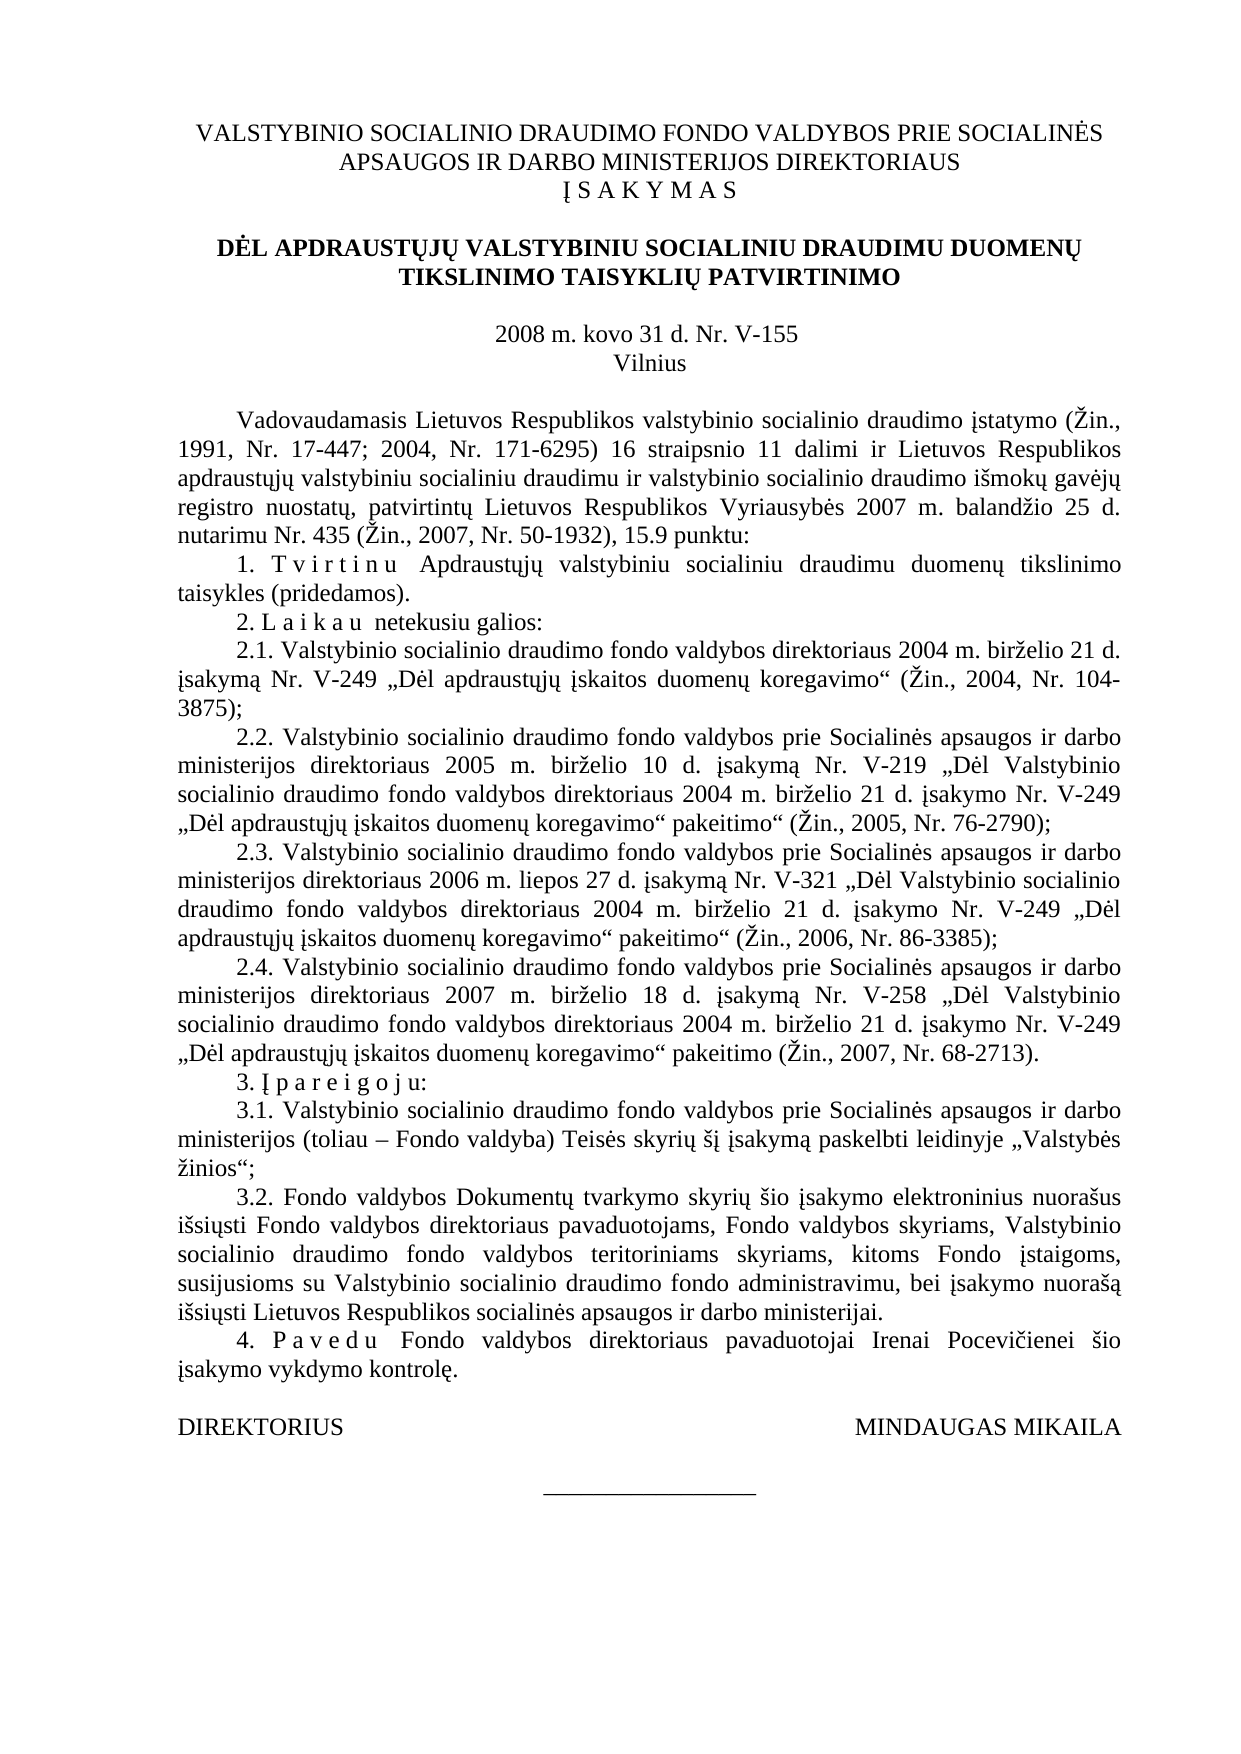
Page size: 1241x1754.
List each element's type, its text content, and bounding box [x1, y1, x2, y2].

text 2.4. Valstybinio socialinio draudimo fondo valdybos prie Socialinės apsaugos ir darbo ministerijos direktoriaus 2007 m. birželio 18 d. įsakymą Nr. V-258 „Dėl Valstybinio socialinio draudimo fondo valdybos direktoriaus 2004 m. birželio 21 d. įsakymo Nr. V-249 „Dėl apdraustųjų įskaitos duomenų koregavimo“ pakeitimo (Žin., 2007, Nr. 68-2713). [177, 952, 1122, 1067]
text 2. Laikau netekusiu galios: [177, 607, 1122, 636]
text _________________ [177, 1469, 1122, 1498]
text 2.1. Valstybinio socialinio draudimo fondo valdybos direktoriaus 2004 m. birželio 21 d. įsakymą Nr. V-249 „Dėl apdraustųjų įskaitos duomenų koregavimo“ (Žin., 2004, Nr. 104-3875); [177, 636, 1122, 722]
text 2008 m. kovo 31 d. Nr. V-155 [177, 319, 1122, 348]
text 2.3. Valstybinio socialinio draudimo fondo valdybos prie Socialinės apsaugos ir darbo ministerijos direktoriaus 2006 m. liepos 27 d. įsakymą Nr. V-321 „Dėl Valstybinio socialinio draudimo fondo valdybos direktoriaus 2004 m. birželio 21 d. įsakymo Nr. V-249 „Dėl apdraustųjų įskaitos duomenų koregavimo“ pakeitimo“ (Žin., 2006, Nr. 86-3385); [177, 837, 1122, 952]
text 3.1. Valstybinio socialinio draudimo fondo valdybos prie Socialinės apsaugos ir darbo ministerijos (toliau – Fondo valdyba) Teisės skyrių šį įsakymą paskelbti leidinyje „Valstybės žinios“; [177, 1096, 1122, 1182]
text 3. Įpareigoju: [177, 1067, 1122, 1096]
text 2.2. Valstybinio socialinio draudimo fondo valdybos prie Socialinės apsaugos ir darbo ministerijos direktoriaus 2005 m. birželio 10 d. įsakymą Nr. V-219 „Dėl Valstybinio socialinio draudimo fondo valdybos direktoriaus 2004 m. birželio 21 d. įsakymo Nr. V-249 „Dėl apdraustųjų įskaitos duomenų koregavimo“ pakeitimo“ (Žin., 2005, Nr. 76-2790); [177, 722, 1122, 837]
text 3.2. Fondo valdybos Dokumentų tvarkymo skyrių šio įsakymo elektroninius nuorašus išsiųsti Fondo valdybos direktoriaus pavaduotojams, Fondo valdybos skyriams, Valstybinio socialinio draudimo fondo valdybos teritoriniams skyriams, kitoms Fondo įstaigoms, susijusioms su Valstybinio socialinio draudimo fondo administravimu, bei įsakymo nuorašą išsiųsti Lietuvos Respublikos socialinės apsaugos ir darbo ministerijai. [177, 1182, 1122, 1326]
text 4. Pavedu Fondo valdybos direktoriaus pavaduotojai Irenai Pocevičienei šio įsakymo vykdymo kontrolę. [177, 1326, 1122, 1383]
text Vilnius [177, 348, 1122, 377]
text VALSTYBINIO SOCIALINIO DRAUDIMO FONDO VALDYBOS PRIE SOCIALINĖS APSAUGOS IR DARBO MINISTERIJOS DIREKTORIAUS [177, 118, 1122, 176]
text DIREKTORIUS MINDAUGAS MIKAILA [177, 1412, 1122, 1441]
text 1. Tvirtinu Apdraustųjų valstybiniu socialiniu draudimu duomenų tikslinimo taisykles (pridedamos). [177, 549, 1122, 607]
text DĖL APDRAUSTŲJŲ VALSTYBINIU SOCIALINIU DRAUDIMU DUOMENŲ TIKSLINIMO TAISYKLIŲ PATVIRTINIMO [177, 233, 1122, 291]
text ĮSAKYMAS [177, 176, 1122, 204]
text Vadovaudamasis Lietuvos Respublikos valstybinio socialinio draudimo įstatymo (Žin., 1991, Nr. 17-447; 2004, Nr. 171-6295) 16 straipsnio 11 dalimi ir Lietuvos Respublikos apdraustųjų valstybiniu socialiniu draudimu ir valstybinio socialinio draudimo išmokų gavėjų registro nuostatų, patvirtintų Lietuvos Respublikos Vyriausybės 2007 m. balandžio 25 d. nutarimu Nr. 435 (Žin., 2007, Nr. 50-1932), 15.9 punktu: [177, 406, 1122, 549]
